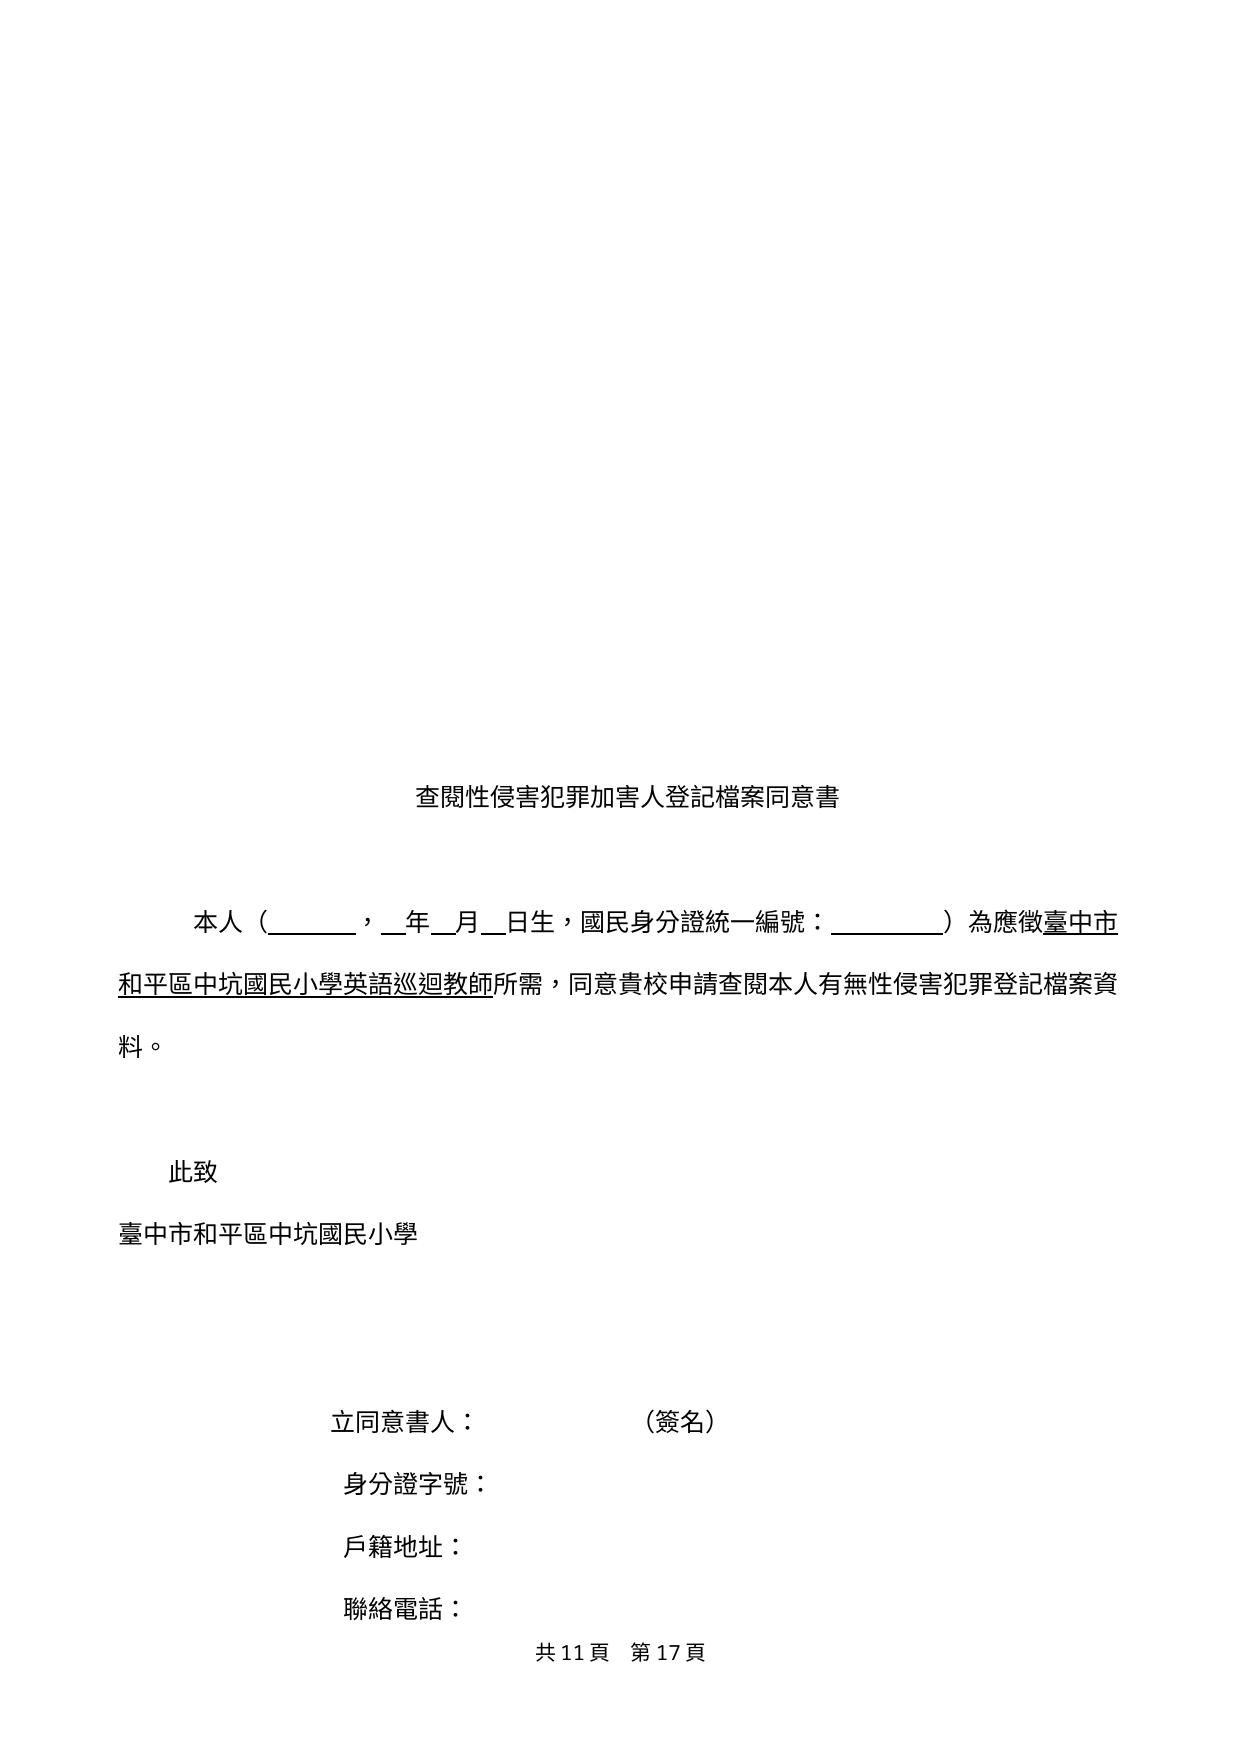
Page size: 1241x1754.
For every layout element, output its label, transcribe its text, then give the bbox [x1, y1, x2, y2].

text 此致 [118, 1129, 1122, 1191]
text 立同意書人： （簽名） [118, 1379, 1122, 1441]
text 查閱性侵害犯罪加害人登記檔案同意書 [118, 754, 1138, 816]
text 戶籍地址： [118, 1504, 1122, 1566]
text 聯絡電話： [118, 1566, 1122, 1629]
text 身分證字號： [118, 1441, 1122, 1504]
text 本人（ ， 年 月 日生，國民身分證統一編號： ）為應徵臺中市和平區中坑國民小學英語巡迴教師所需，同意貴校申請查閱本人有無性侵害犯罪登記檔案資料。 [118, 879, 1122, 1066]
text 臺中市和平區中坑國民小學 [118, 1191, 1122, 1254]
